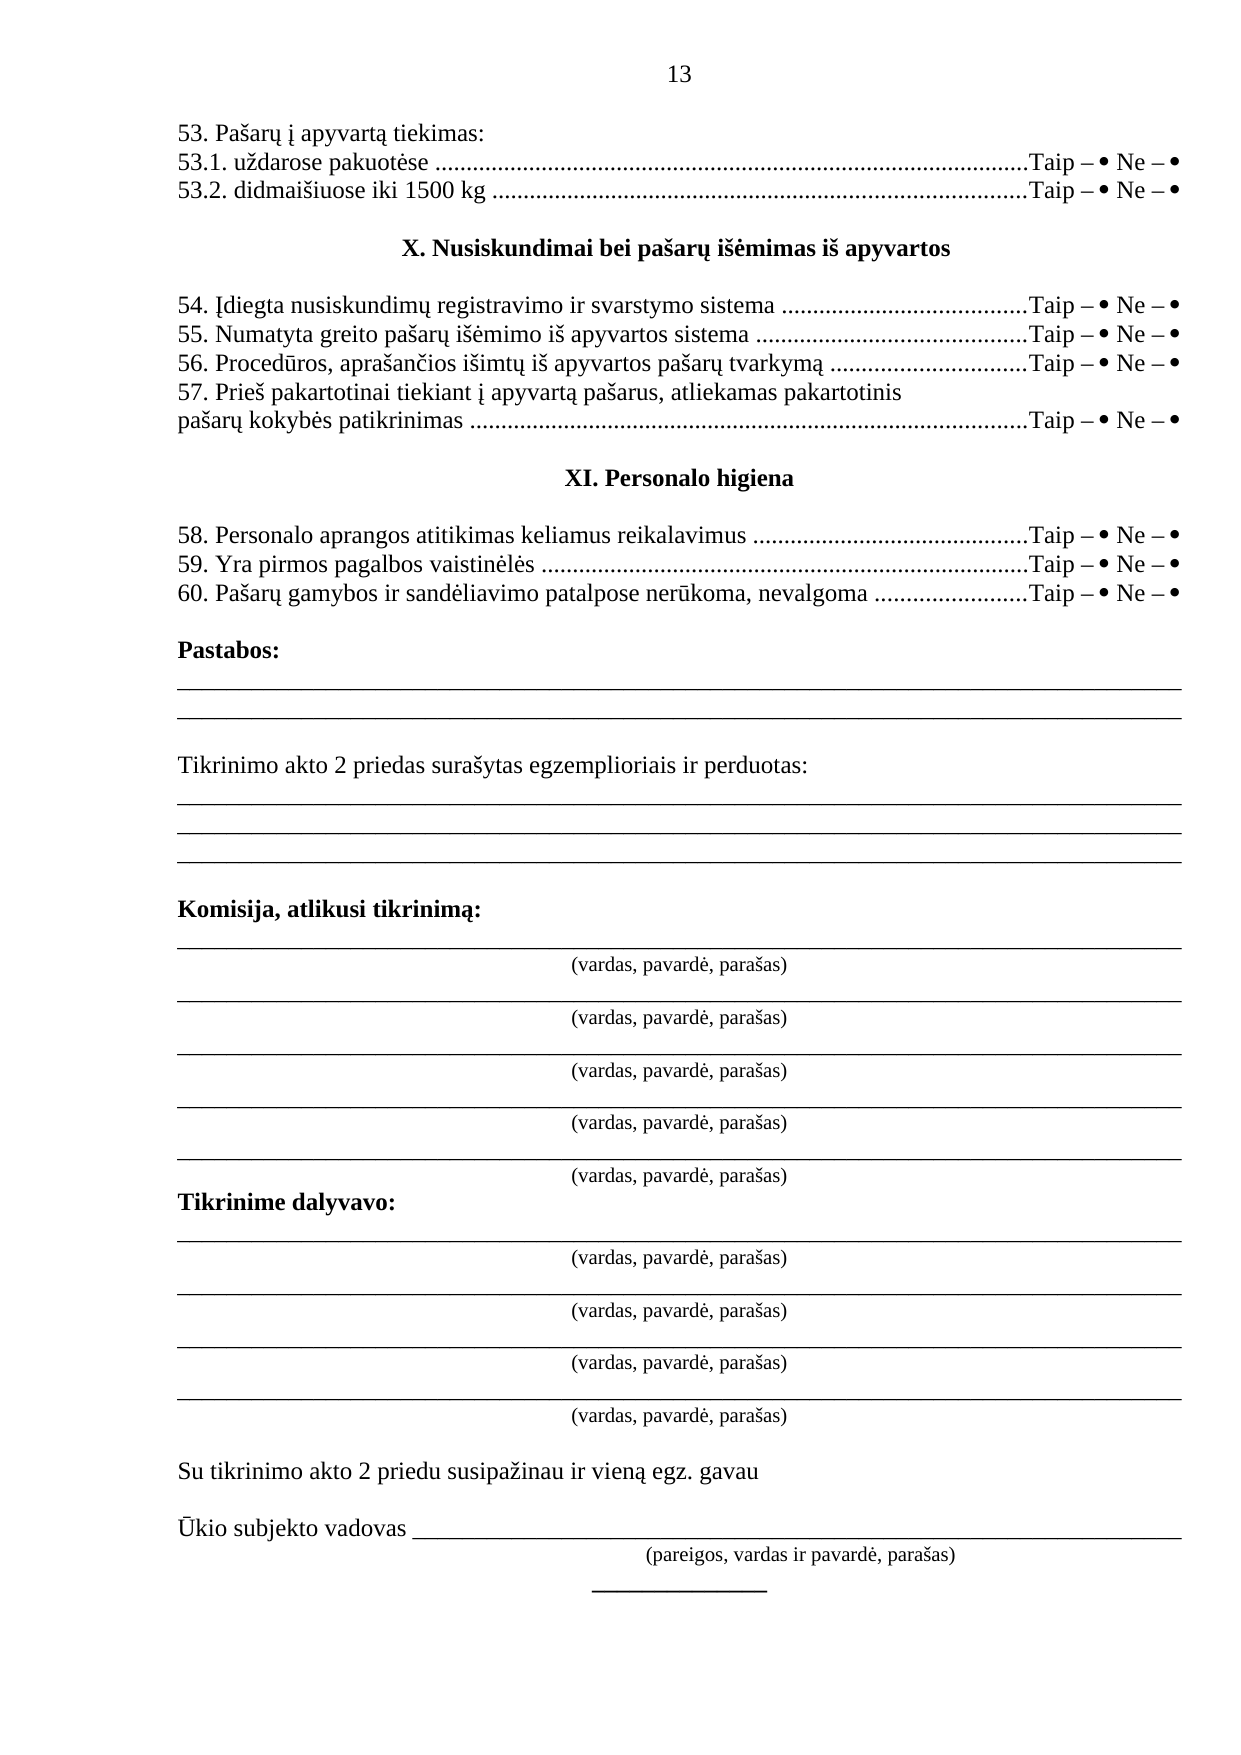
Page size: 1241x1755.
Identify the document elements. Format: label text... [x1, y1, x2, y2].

text Su tikrinimo akto 2 priedu susipažinau ir vieną egz. gavau [177, 1456, 1181, 1485]
text 53. Pašarų į apyvartą tiekimas: [177, 118, 1181, 147]
text 59. Yra pirmos pagalbos vaistinėlės Taip –  Ne –  [177, 549, 1181, 578]
text 60. Pašarų gamybos ir sandėliavimo patalpose nerūkoma, nevalgoma Taip –  Ne –  [177, 578, 1181, 607]
text ______________ [177, 1566, 1181, 1595]
text 53.1. uždarose pakuotėse Taip –  Ne –  [177, 147, 1181, 176]
text (vardas, pavardė, parašas) [177, 1005, 1181, 1029]
text XI. Personalo higiena [177, 463, 1181, 492]
text 53.2. didmaišiuose iki 1500 kg Taip –  Ne –  [177, 176, 1181, 204]
text (vardas, pavardė, parašas) [177, 1110, 1181, 1134]
text 58. Personalo aprangos atitikimas keliamus reikalavimus Taip –  Ne –  [177, 521, 1181, 549]
text Komisija, atlikusi tikrinimą: [177, 894, 1181, 923]
text (vardas, pavardė, parašas) [177, 1297, 1181, 1322]
text (vardas, pavardė, parašas) [177, 1245, 1181, 1269]
text (vardas, pavardė, parašas) [177, 1057, 1181, 1082]
text Pastabos: [177, 636, 1181, 664]
text (vardas, pavardė, parašas) [177, 1350, 1181, 1374]
text (pareigos, vardas ir pavardė, parašas) [177, 1542, 1181, 1566]
text (vardas, pavardė, parašas) [177, 952, 1181, 976]
text Ūkio subjekto vadovas [177, 1513, 1181, 1542]
text (vardas, pavardė, parašas) [177, 1403, 1181, 1427]
text 54. Įdiegta nusiskundimų registravimo ir svarstymo sistema Taip –  Ne –  [177, 291, 1181, 319]
text pašarų kokybės patikrinimas Taip –  Ne –  [177, 406, 1181, 434]
text 55. Numatyta greito pašarų išėmimo iš apyvartos sistema Taip –  Ne –  [177, 319, 1181, 348]
text (vardas, pavardė, parašas) [177, 1163, 1181, 1187]
text Tikrinimo akto 2 priedas surašytas egzemplioriais ir perduotas: [177, 751, 1181, 779]
text 56. Procedūros, aprašančios išimtų iš apyvartos pašarų tvarkymą Taip –  Ne –  [177, 348, 1181, 377]
text 57. Prieš pakartotinai tiekiant į apyvartą pašarus, atliekamas pakartotinis [177, 377, 1181, 406]
text X. Nusiskundimai bei pašarų išėmimas iš apyvartos [177, 233, 1181, 262]
text Tikrinime dalyvavo: [177, 1187, 1181, 1216]
